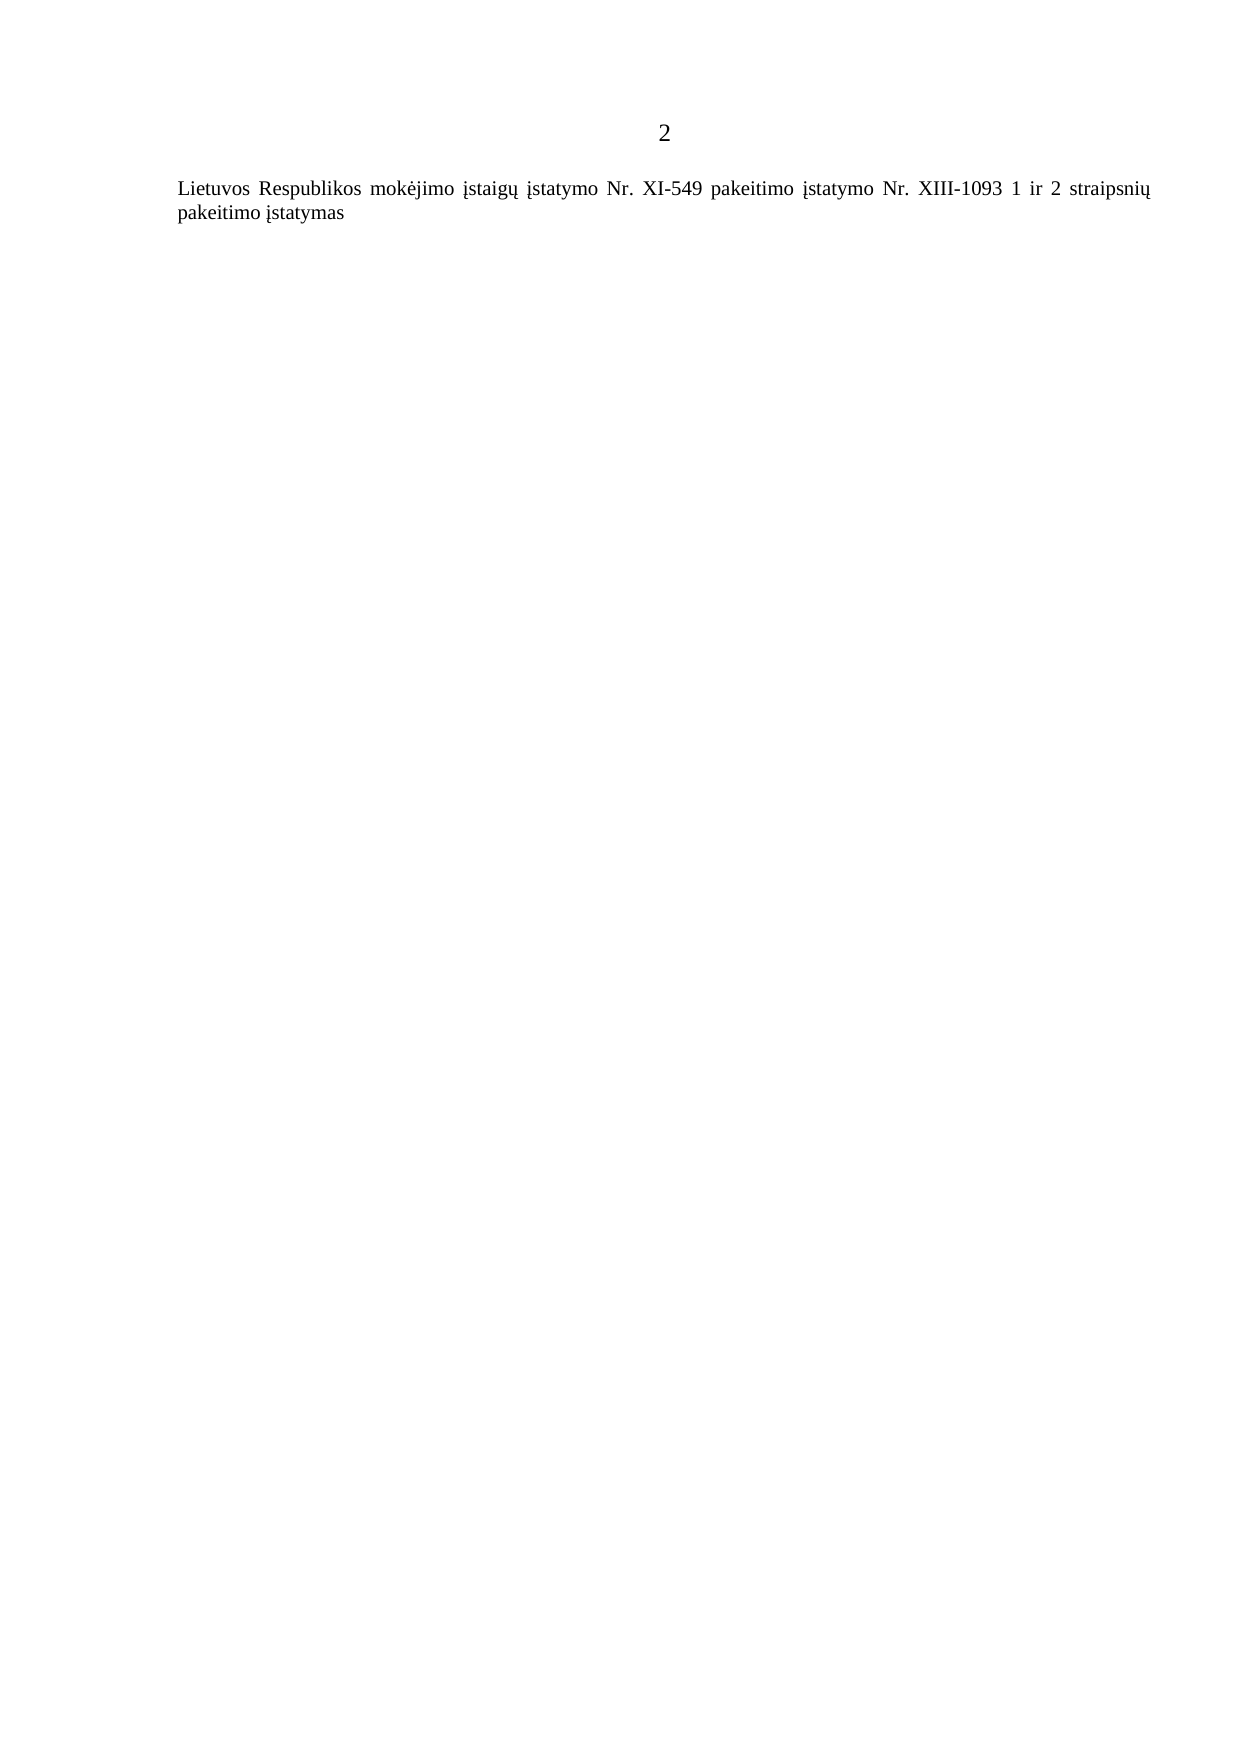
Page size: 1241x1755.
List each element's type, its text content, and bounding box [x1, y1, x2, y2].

text Lietuvos Respublikos mokėjimo įstaigų įstatymo Nr. XI-549 pakeitimo įstatymo Nr. XIII-1093 1 ir 2 straipsnių pakeitimo įstatymas [177, 176, 1152, 224]
